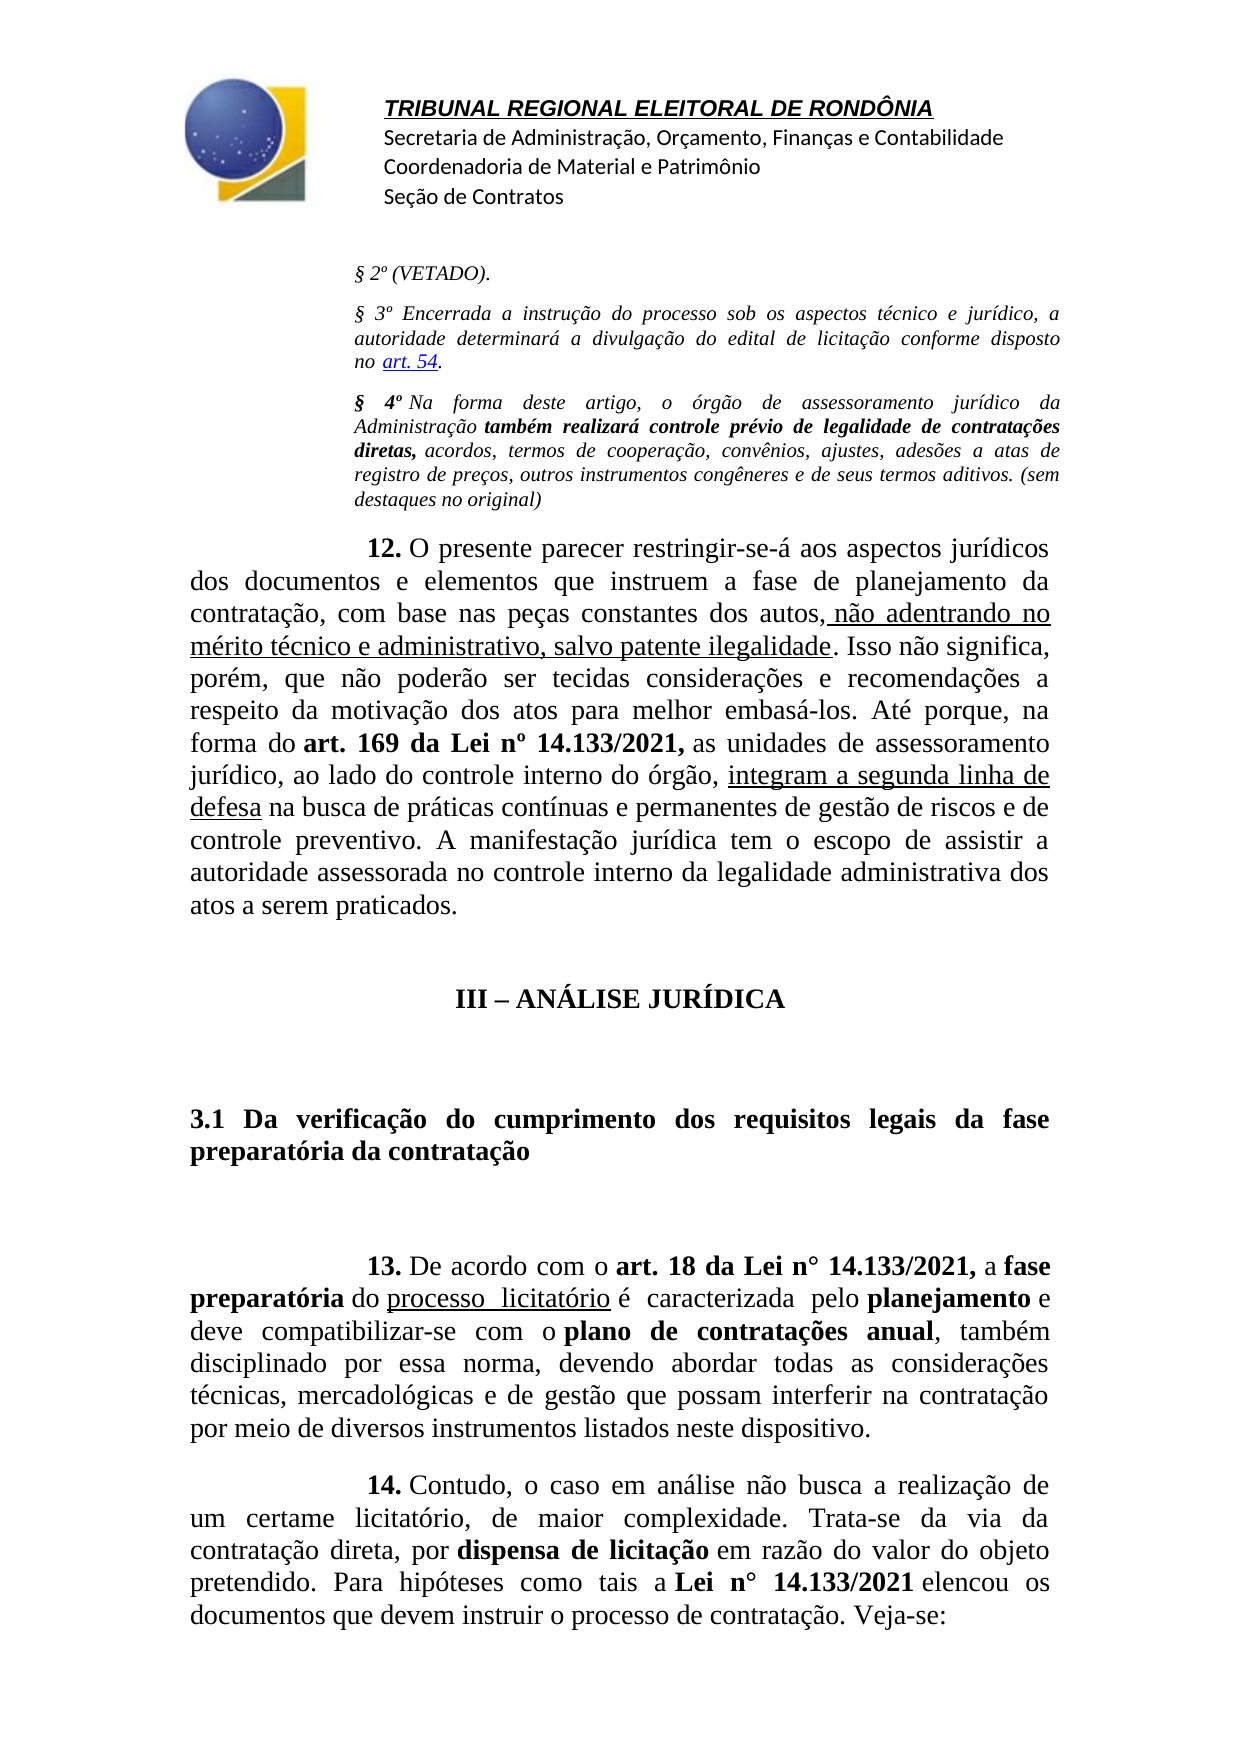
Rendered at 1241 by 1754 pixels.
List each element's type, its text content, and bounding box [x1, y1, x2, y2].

text § 4º Na forma deste artigo, o órgão de assessoramento jurídico da Administração também realizará controle prévio de legalidade de contratações diretas, acordos, termos de cooperação, convênios, ajustes, adesões a atas de registro de preços, outros instrumentos congêneres e de seus termos aditivos. (sem destaques no original) [354, 390, 1063, 511]
text 3.1 Da verificação do cumprimento dos requisitos legais da fase preparatória da contratação [190, 1102, 1051, 1166]
text 12. O presente parecer restringir-se-á aos aspectos jurídicos dos documentos e elementos que instruem a fase de planejamento da contratação, com base nas peças constantes dos autos, não adentrando no mérito técnico e administrativo, salvo patente ilegalidade. Isso não significa, porém, que não poderão ser tecidas considerações e recomendações a respeito da motivação dos atos para melhor embasá-los. Até porque, na forma do art. 169 da Lei nº 14.133/2021, as unidades de assessoramento jurídico, ao lado do controle interno do órgão, integram a segunda linha de defesa na busca de práticas contínuas e permanentes de gestão de riscos e de controle preventivo. A manifestação jurídica tem o escopo de assistir a autoridade assessorada no controle interno da legalidade administrativa dos atos a serem praticados. [190, 531, 1051, 920]
text § 3º Encerrada a instrução do processo sob os aspectos técnico e jurídico, a autoridade determinará a divulgação do edital de licitação conforme disposto no art. 54. [354, 301, 1063, 373]
text III – ANÁLISE JURÍDICA [177, 982, 1063, 1014]
text § 2º (VETADO). [354, 261, 1063, 285]
text 14. Contudo, o caso em análise não busca a realização de um certame licitatório, de maior complexidade. Trata-se da via da contratação direta, por dispensa de licitação em razão do valor do objeto pretendido. Para hipóteses como tais a Lei n° 14.133/2021 elencou os documentos que devem instruir o processo de contratação. Veja-se: [190, 1468, 1051, 1630]
text 13. De acordo com o art. 18 da Lei n° 14.133/2021, a fase preparatória do processo licitatório é caracterizada pelo planejamento e deve compatibilizar-se com o plano de contratações anual, também disciplinado por essa norma, devendo abordar todas as considerações técnicas, mercadológicas e de gestão que possam interferir na contratação por meio de diversos instrumentos listados neste dispositivo. [190, 1249, 1051, 1443]
